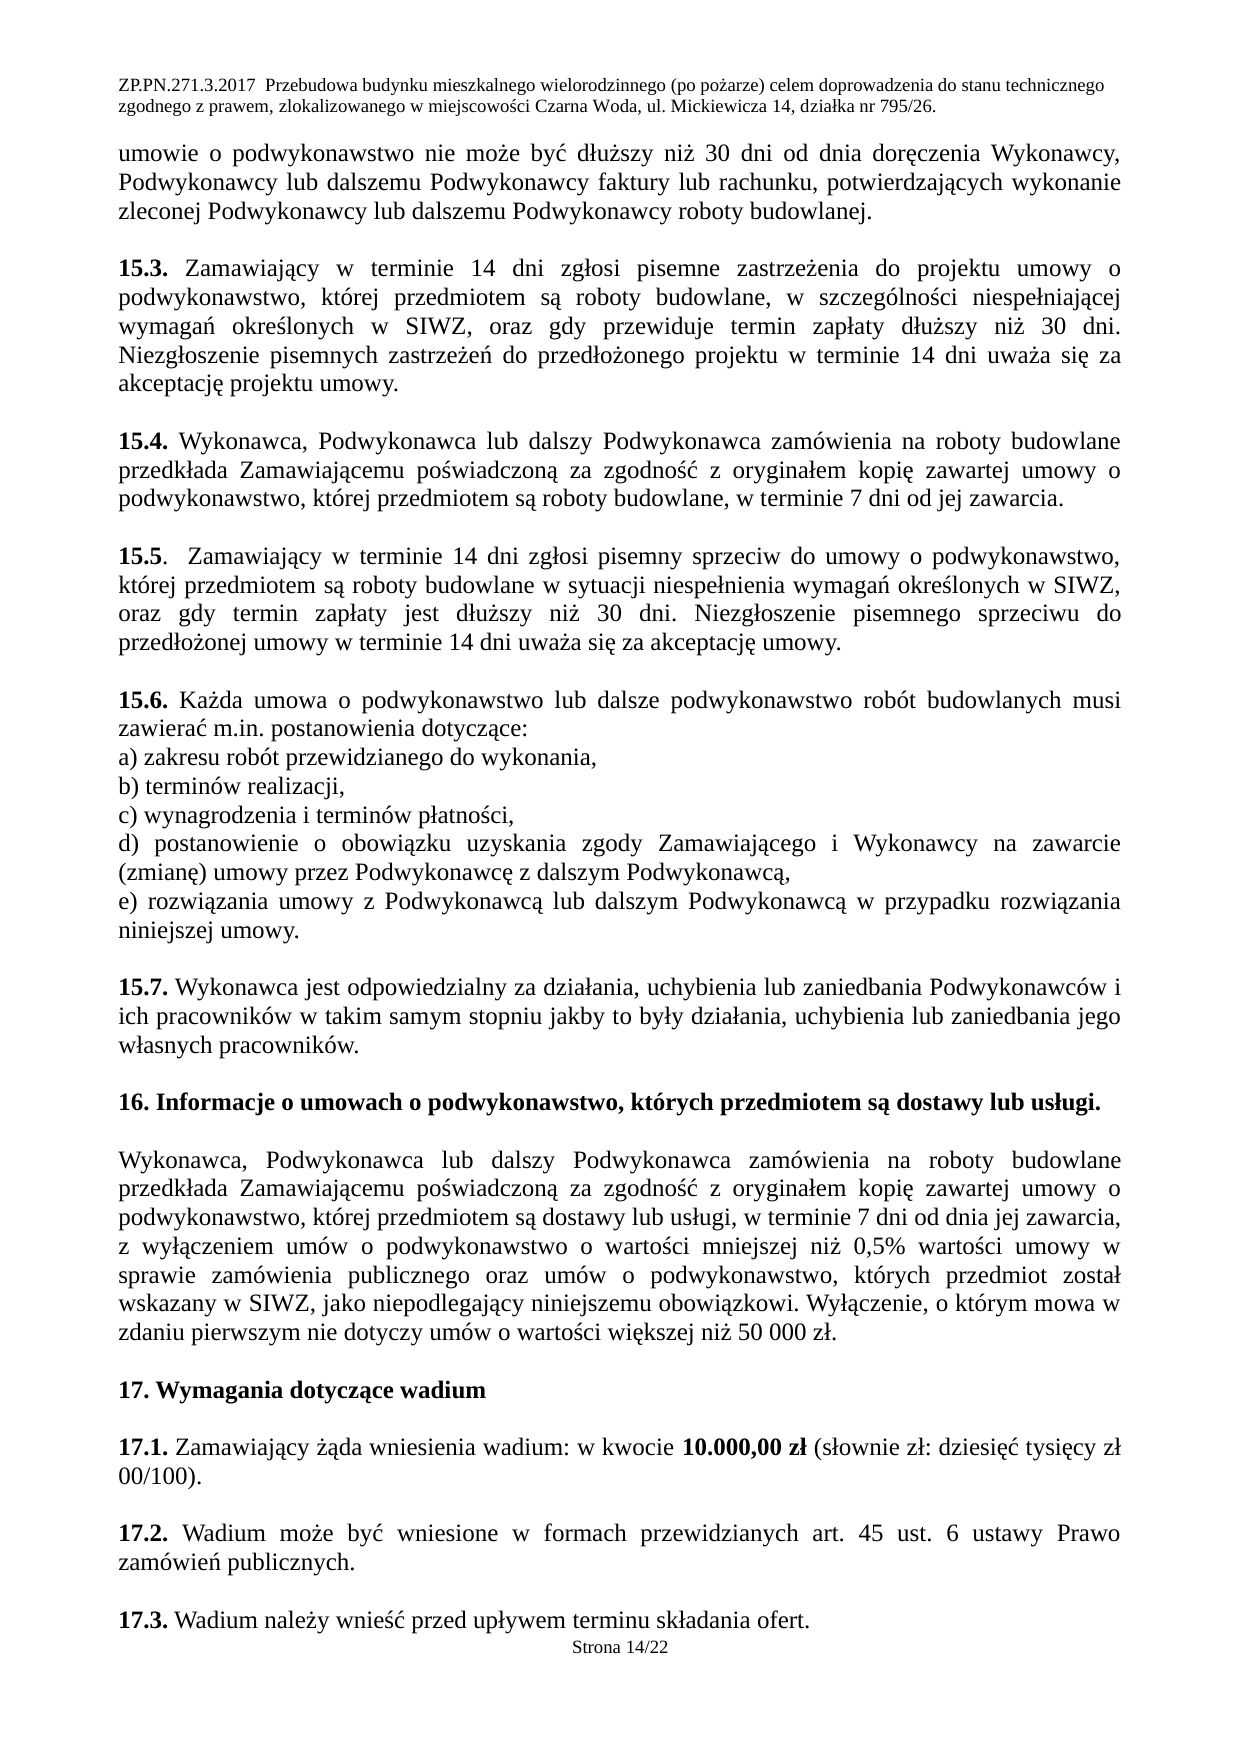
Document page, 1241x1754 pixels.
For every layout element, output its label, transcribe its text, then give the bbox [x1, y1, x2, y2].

text e) rozwiązania umowy z Podwykonawcą lub dalszym Podwykonawcą w przypadku rozwiązania niniejszej umowy. [118, 886, 1122, 943]
text 16. Informacje o umowach o podwykonawstwo, których przedmiotem są dostawy lub usługi. [118, 1087, 1122, 1116]
text 15.7. Wykonawca jest odpowiedzialny za działania, uchybienia lub zaniedbania Podwykonawców i ich pracowników w takim samym stopniu jakby to były działania, uchybienia lub zaniedbania jego własnych pracowników. [118, 972, 1122, 1058]
text a) zakresu robót przewidzianego do wykonania, [118, 742, 1122, 771]
text b) terminów realizacji, [118, 771, 1122, 800]
text 17. Wymagania dotyczące wadium [118, 1375, 1122, 1403]
text d) postanowienie o obowiązku uzyskania zgody Zamawiającego i Wykonawcy na zawarcie (zmianę) umowy przez Podwykonawcę z dalszym Podwykonawcą, [118, 828, 1122, 886]
text 15.6. Każda umowa o podwykonawstwo lub dalsze podwykonawstwo robót budowlanych musi zawierać m.in. postanowienia dotyczące: [118, 685, 1122, 742]
text 15.4. Wykonawca, Podwykonawca lub dalszy Podwykonawca zamówienia na roboty budowlane przedkłada Zamawiającemu poświadczoną za zgodność z oryginałem kopię zawartej umowy o podwykonawstwo, której przedmiotem są roboty budowlane, w terminie 7 dni od jej zawarcia. [118, 426, 1122, 512]
text 17.3. Wadium należy wnieść przed upływem terminu składania ofert. [118, 1605, 1122, 1633]
text 17.1. Zamawiający żąda wniesienia wadium: w kwocie 10.000,00 zł (słownie zł: dziesięć tysięcy zł 00/100). [118, 1432, 1122, 1490]
text Wykonawca, Podwykonawca lub dalszy Podwykonawca zamówienia na roboty budowlane przedkłada Zamawiającemu poświadczoną za zgodność z oryginałem kopię zawartej umowy o podwykonawstwo, której przedmiotem są dostawy lub usługi, w terminie 7 dni od dnia jej zawarcia, z wyłączeniem umów o podwykonawstwo o wartości mniejszej niż 0,5% wartości umowy w sprawie zamówienia publicznego oraz umów o podwykonawstwo, których przedmiot został wskazany w SIWZ, jako niepodlegający niniejszemu obowiązkowi. Wyłączenie, o którym mowa w zdaniu pierwszym nie dotyczy umów o wartości większej niż 50 000 zł. [118, 1145, 1122, 1346]
text 17.2. Wadium może być wniesione w formach przewidzianych art. 45 ust. 6 ustawy Prawo zamówień publicznych. [118, 1518, 1122, 1576]
text c) wynagrodzenia i terminów płatności, [118, 800, 1122, 828]
text umowie o podwykonawstwo nie może być dłuższy niż 30 dni od dnia doręczenia Wykonawcy, Podwykonawcy lub dalszemu Podwykonawcy faktury lub rachunku, potwierdzających wykonanie zleconej Podwykonawcy lub dalszemu Podwykonawcy roboty budowlanej. [118, 138, 1122, 225]
text 15.3. Zamawiający w terminie 14 dni zgłosi pisemne zastrzeżenia do projektu umowy o podwykonawstwo, której przedmiotem są roboty budowlane, w szczególności niespełniającej wymagań określonych w SIWZ, oraz gdy przewiduje termin zapłaty dłuższy niż 30 dni. Niezgłoszenie pisemnych zastrzeżeń do przedłożonego projektu w terminie 14 dni uważa się za akceptację projektu umowy. [118, 253, 1122, 397]
text 15.5. Zamawiający w terminie 14 dni zgłosi pisemny sprzeciw do umowy o podwykonawstwo, której przedmiotem są roboty budowlane w sytuacji niespełnienia wymagań określonych w SIWZ, oraz gdy termin zapłaty jest dłuższy niż 30 dni. Niezgłoszenie pisemnego sprzeciwu do przedłożonej umowy w terminie 14 dni uważa się za akceptację umowy. [118, 541, 1122, 656]
